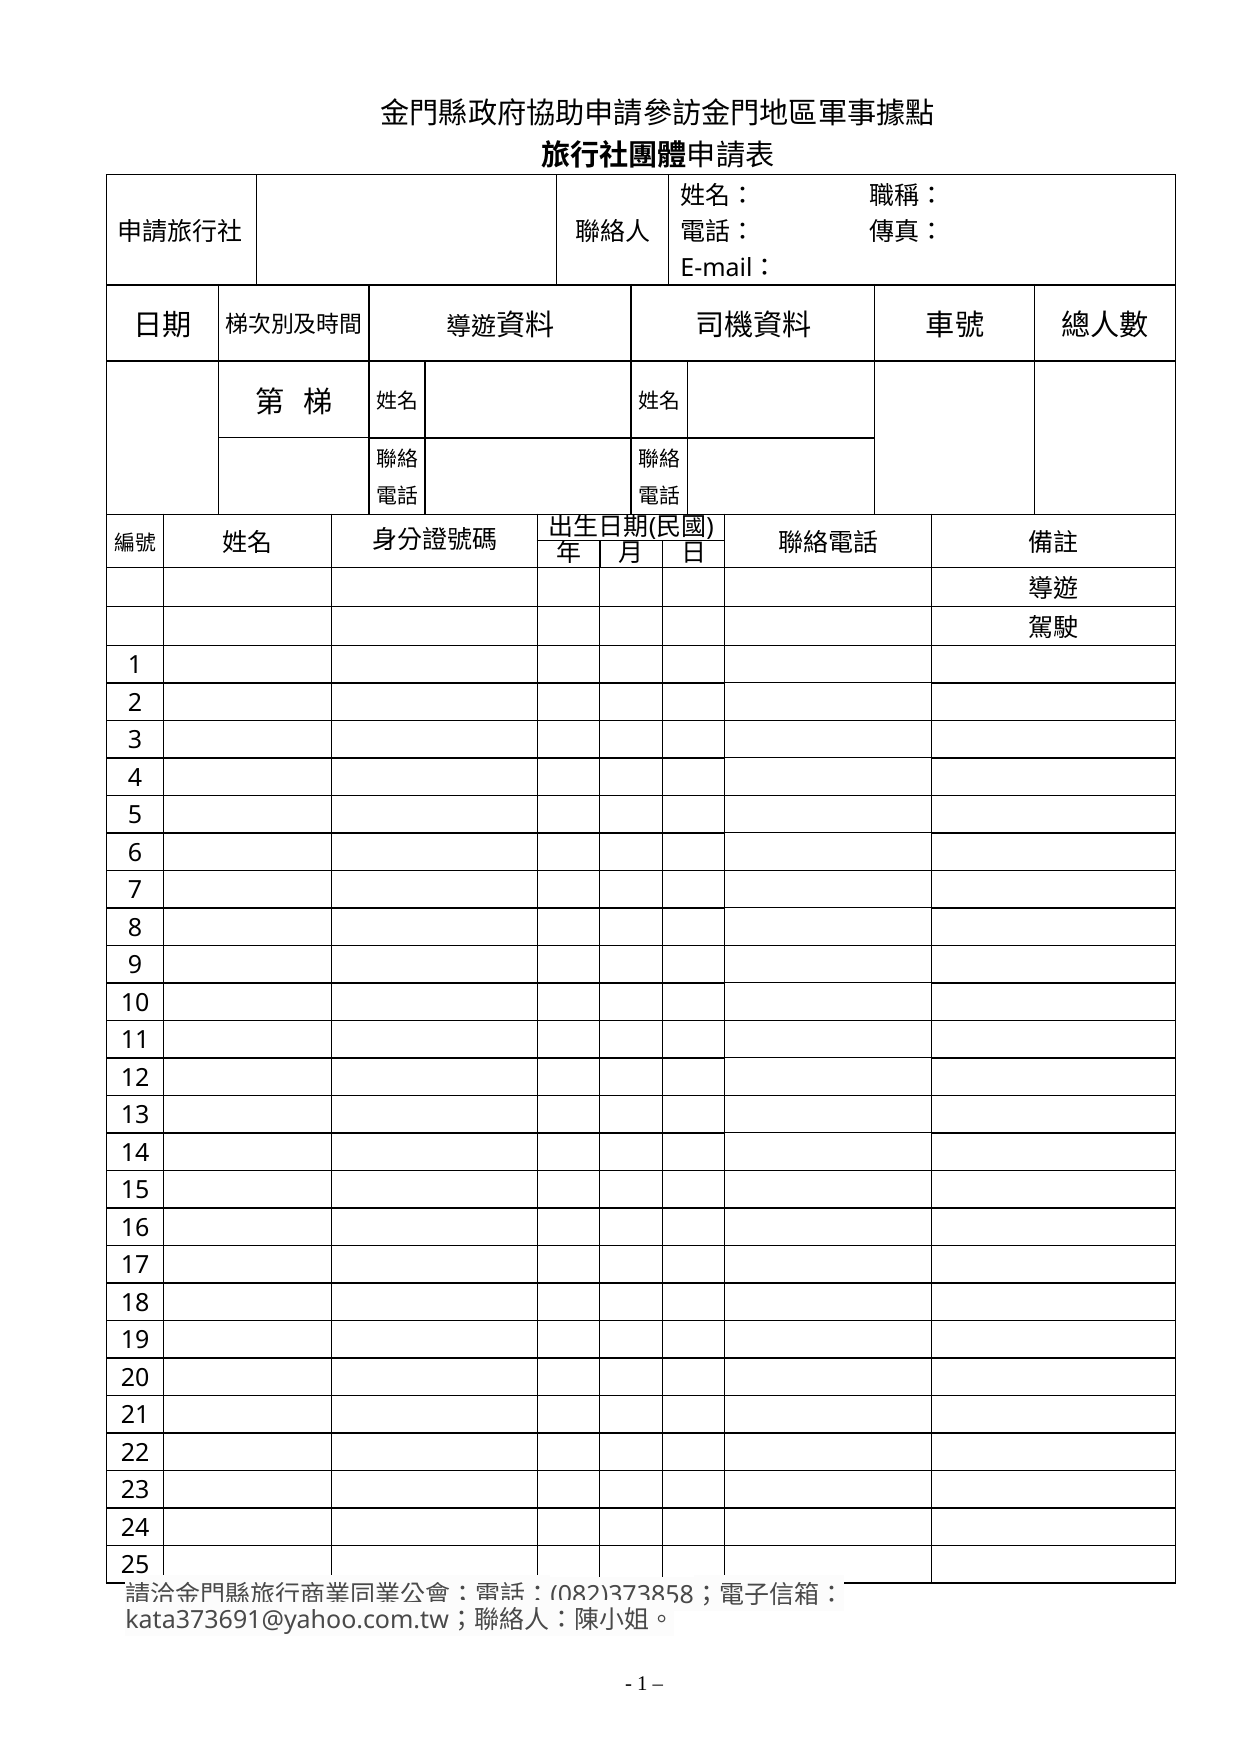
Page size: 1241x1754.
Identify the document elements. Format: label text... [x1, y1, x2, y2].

table_cell [538, 568, 599, 606]
table_cell [332, 1509, 537, 1545]
table_cell [332, 796, 537, 832]
table_cell [932, 721, 1175, 757]
table_cell [538, 1134, 599, 1170]
table_cell [538, 1284, 599, 1320]
table_cell [538, 946, 599, 982]
table_cell [725, 683, 931, 720]
table_cell [426, 362, 630, 437]
table_cell [932, 1284, 1175, 1320]
table_cell [932, 1509, 1175, 1545]
table_cell [725, 871, 931, 907]
table_cell [164, 1059, 331, 1095]
table_cell [332, 1546, 537, 1582]
table_cell [164, 1021, 331, 1057]
table_cell [663, 568, 724, 606]
table_cell [332, 759, 537, 795]
table_header [257, 175, 556, 284]
table_cell [663, 1246, 724, 1282]
table_cell [600, 946, 662, 982]
table_cell 10 [107, 984, 163, 1020]
table_cell [332, 1284, 537, 1320]
table_cell [663, 1321, 724, 1357]
table_cell [164, 1284, 331, 1320]
table_cell [600, 909, 662, 945]
table_cell [663, 721, 724, 757]
table_cell [932, 796, 1175, 832]
table_cell [663, 796, 724, 832]
table_cell [332, 1246, 537, 1282]
table_cell [538, 1209, 599, 1245]
table_cell [600, 1321, 662, 1357]
table_cell [164, 1546, 331, 1582]
table_cell [600, 684, 662, 720]
table_cell [164, 871, 331, 907]
table_cell 1 [107, 646, 163, 682]
table_cell [725, 721, 931, 757]
table_cell [164, 684, 331, 720]
table_cell 18 [107, 1284, 163, 1320]
table_cell [932, 1209, 1175, 1245]
table_cell [164, 984, 331, 1020]
table_cell 21 [107, 1396, 163, 1432]
table_cell [332, 1434, 537, 1470]
table_cell [538, 1171, 599, 1207]
table_cell [725, 1396, 931, 1432]
table_cell [725, 646, 931, 682]
table_cell [725, 1284, 931, 1320]
table_cell 日 [663, 541, 724, 567]
table_cell [107, 607, 163, 645]
table_cell [538, 1434, 599, 1470]
table_cell 月 [601, 541, 662, 567]
table_cell [538, 1059, 599, 1095]
table_cell [932, 1434, 1175, 1470]
table_cell [538, 834, 599, 870]
table_cell 導遊 [932, 568, 1175, 606]
table_cell [725, 758, 931, 795]
table_cell [538, 871, 599, 907]
table_cell 15 [107, 1171, 163, 1207]
table_cell [600, 646, 662, 682]
table_cell [107, 362, 218, 513]
table_cell [663, 1134, 724, 1170]
table_cell [725, 796, 931, 832]
table_cell [332, 607, 537, 645]
table_cell [725, 1509, 931, 1545]
table_cell [538, 909, 599, 945]
table_cell [725, 607, 931, 645]
table_cell [663, 909, 724, 945]
table_cell [164, 1434, 331, 1470]
table_cell [600, 1359, 662, 1395]
table_cell [426, 439, 630, 513]
table_cell [725, 1321, 931, 1357]
table_cell [932, 1171, 1175, 1207]
table_cell [332, 834, 537, 870]
table_cell [600, 1471, 662, 1507]
table_cell [332, 1021, 537, 1057]
table_cell [663, 834, 724, 870]
table_cell [164, 1321, 331, 1357]
table_cell [538, 1321, 599, 1357]
table_cell [725, 908, 931, 945]
table_cell [725, 1171, 931, 1207]
table_cell 12 [107, 1059, 163, 1095]
table_cell 17 [107, 1246, 163, 1282]
table_cell [600, 1396, 662, 1432]
table_cell [164, 1096, 331, 1132]
table_cell [332, 721, 537, 757]
table_cell [932, 684, 1175, 720]
table_cell 22 [107, 1434, 163, 1470]
table_cell [932, 646, 1175, 682]
table_cell [932, 759, 1175, 795]
table_cell 導遊資料 [370, 286, 630, 360]
table_cell [932, 1396, 1175, 1432]
table_cell 身分證號碼 [332, 515, 537, 567]
table_cell [725, 946, 931, 982]
table_cell [688, 439, 874, 513]
table_cell [932, 1134, 1175, 1170]
table_cell 聯絡電話 [725, 515, 931, 567]
table_cell [332, 1321, 537, 1357]
table_cell [332, 1396, 537, 1432]
table_cell [600, 1546, 662, 1582]
table_cell [600, 1434, 662, 1470]
table_cell [725, 1359, 931, 1395]
table_cell [164, 1171, 331, 1207]
table_cell [725, 1246, 931, 1282]
table_cell 25 [107, 1546, 163, 1582]
table_cell 9 [107, 946, 163, 982]
table_cell [932, 1471, 1175, 1507]
table_cell [600, 871, 662, 907]
table_cell [1035, 362, 1175, 513]
table_cell [164, 1134, 331, 1170]
text 金門縣政府協助申請參訪金門地區軍事據點 [93, 89, 1222, 132]
table_cell [538, 796, 599, 832]
table_cell [663, 1434, 724, 1470]
table_cell 備註 [932, 515, 1175, 567]
table_cell [725, 1471, 931, 1507]
table_cell [725, 983, 931, 1020]
table_cell [538, 607, 599, 645]
table_cell 第 梯 [219, 362, 368, 437]
table_cell [663, 1059, 724, 1095]
table_cell [663, 984, 724, 1020]
table_cell [600, 759, 662, 795]
table_cell [932, 1321, 1175, 1357]
table_cell 聯絡 電話 [632, 439, 687, 513]
table_cell [663, 684, 724, 720]
table_cell [663, 1396, 724, 1432]
table_cell [932, 909, 1175, 945]
table_cell [332, 871, 537, 907]
table_cell [663, 1359, 724, 1395]
table_cell 14 [107, 1134, 163, 1170]
table_cell [538, 684, 599, 720]
table_cell [164, 1509, 331, 1545]
table_cell 司機資料 [632, 286, 874, 360]
table_cell [600, 1509, 662, 1545]
table_cell [600, 1059, 662, 1095]
table_cell 姓名 [632, 362, 687, 437]
table_cell [600, 721, 662, 757]
table_cell [725, 1096, 931, 1132]
table_cell [538, 1246, 599, 1282]
table_cell [164, 759, 331, 795]
table_cell [725, 1058, 931, 1095]
table_cell 23 [107, 1471, 163, 1507]
table_cell [600, 1021, 662, 1057]
table_cell [725, 1209, 931, 1245]
table_cell 日期 [107, 286, 218, 360]
table_cell [164, 946, 331, 982]
table_cell [932, 1059, 1175, 1095]
table_cell [600, 1096, 662, 1132]
table_cell 5 [107, 796, 163, 832]
table_cell [538, 1509, 599, 1545]
table_cell [932, 984, 1175, 1020]
table_cell [600, 568, 662, 606]
table_cell [164, 646, 331, 682]
table_cell [663, 1096, 724, 1132]
table_cell [725, 1133, 931, 1170]
table_cell [663, 607, 724, 645]
table_cell [164, 721, 331, 757]
table_cell [538, 759, 599, 795]
table_cell 出生日期(民國) [538, 515, 724, 540]
table_cell [600, 607, 662, 645]
table_cell 8 [107, 909, 163, 945]
table_cell [164, 909, 331, 945]
table_cell [932, 871, 1175, 907]
table_cell [107, 568, 163, 606]
table_cell [332, 1209, 537, 1245]
table_cell [332, 1359, 537, 1395]
table_cell [332, 1096, 537, 1132]
table_cell [164, 796, 331, 832]
table_cell [600, 1246, 662, 1282]
table_cell [332, 646, 537, 682]
table_cell [932, 1021, 1175, 1057]
table_cell 2 [107, 684, 163, 720]
table_cell [538, 1096, 599, 1132]
table_cell [663, 1471, 724, 1507]
table_cell [332, 946, 537, 982]
table_cell [932, 946, 1175, 982]
table_cell [725, 1546, 931, 1582]
table_cell [600, 1171, 662, 1207]
table_cell [600, 984, 662, 1020]
table_cell [538, 1471, 599, 1507]
table_cell 駕駛 [932, 607, 1175, 645]
table_cell 總人數 [1035, 286, 1175, 360]
table_cell [663, 1546, 724, 1582]
table_cell 梯次別及時間 [219, 286, 368, 360]
table_cell [164, 1246, 331, 1282]
table_header 聯絡人 [557, 175, 668, 284]
table_cell [600, 796, 662, 832]
table_cell [538, 1396, 599, 1432]
table_cell [663, 759, 724, 795]
table_cell 車號 [875, 286, 1034, 360]
table_cell [538, 721, 599, 757]
table_cell [164, 568, 331, 606]
table_cell [164, 834, 331, 870]
table_cell [932, 1246, 1175, 1282]
table_cell [725, 1021, 931, 1057]
table_cell 聯絡 電話 [370, 439, 424, 513]
table_header 姓名： 職稱： 電話： 傳真： E-mail： [669, 175, 1175, 284]
table_cell [600, 1284, 662, 1320]
table_cell 20 [107, 1359, 163, 1395]
table_cell [663, 1509, 724, 1545]
table_cell [538, 646, 599, 682]
table_cell [688, 362, 874, 437]
table_cell [663, 1171, 724, 1207]
table_cell [332, 909, 537, 945]
table_cell 13 [107, 1096, 163, 1132]
table_cell [663, 1209, 724, 1245]
table_cell [663, 946, 724, 982]
table_cell [332, 1134, 537, 1170]
table_cell [875, 362, 1034, 513]
table_cell [725, 833, 931, 870]
table_cell [332, 1059, 537, 1095]
table_cell 19 [107, 1321, 163, 1357]
table_cell 3 [107, 721, 163, 757]
text 旅行社團體申請表 [93, 132, 1222, 174]
table_cell [538, 1546, 599, 1582]
table_cell [332, 984, 537, 1020]
table_cell [932, 1096, 1175, 1132]
table_cell 4 [107, 759, 163, 795]
table_cell [164, 1396, 331, 1432]
table_cell 11 [107, 1021, 163, 1057]
text 請洽金門縣旅行商業同業公會；電話：(082)373858；電子信箱：kata373691@yahoo.com.tw；聯絡人：陳小姐。 [125, 1584, 1162, 1634]
table_cell [600, 1134, 662, 1170]
table_cell [164, 607, 331, 645]
table_cell [219, 438, 368, 513]
table_cell [663, 871, 724, 907]
table_cell 16 [107, 1209, 163, 1245]
table_header 申請旅行社 [107, 175, 256, 284]
table_cell [932, 1546, 1175, 1582]
table_cell 編號 [107, 515, 163, 567]
table_cell [332, 568, 537, 606]
table_cell [332, 684, 537, 720]
table_cell [538, 1359, 599, 1395]
table_cell [538, 1021, 599, 1057]
table_cell 年 [538, 541, 599, 567]
table_cell [164, 1359, 331, 1395]
table_cell [164, 1471, 331, 1507]
table_cell [725, 1434, 931, 1470]
table_cell [332, 1471, 537, 1507]
table_cell [538, 984, 599, 1020]
table_cell 6 [107, 834, 163, 870]
table_cell 24 [107, 1509, 163, 1545]
table_cell [663, 1284, 724, 1320]
table_cell [663, 1021, 724, 1057]
table_cell 姓名 [370, 362, 424, 437]
table_cell [932, 1359, 1175, 1395]
table_cell [600, 1209, 662, 1245]
table_cell [932, 834, 1175, 870]
table_cell [332, 1171, 537, 1207]
table_cell [164, 1209, 331, 1245]
table_cell 姓名 [164, 515, 331, 567]
table_cell [725, 568, 931, 606]
table_cell 7 [107, 871, 163, 907]
table_cell [663, 646, 724, 682]
table_cell [600, 834, 662, 870]
